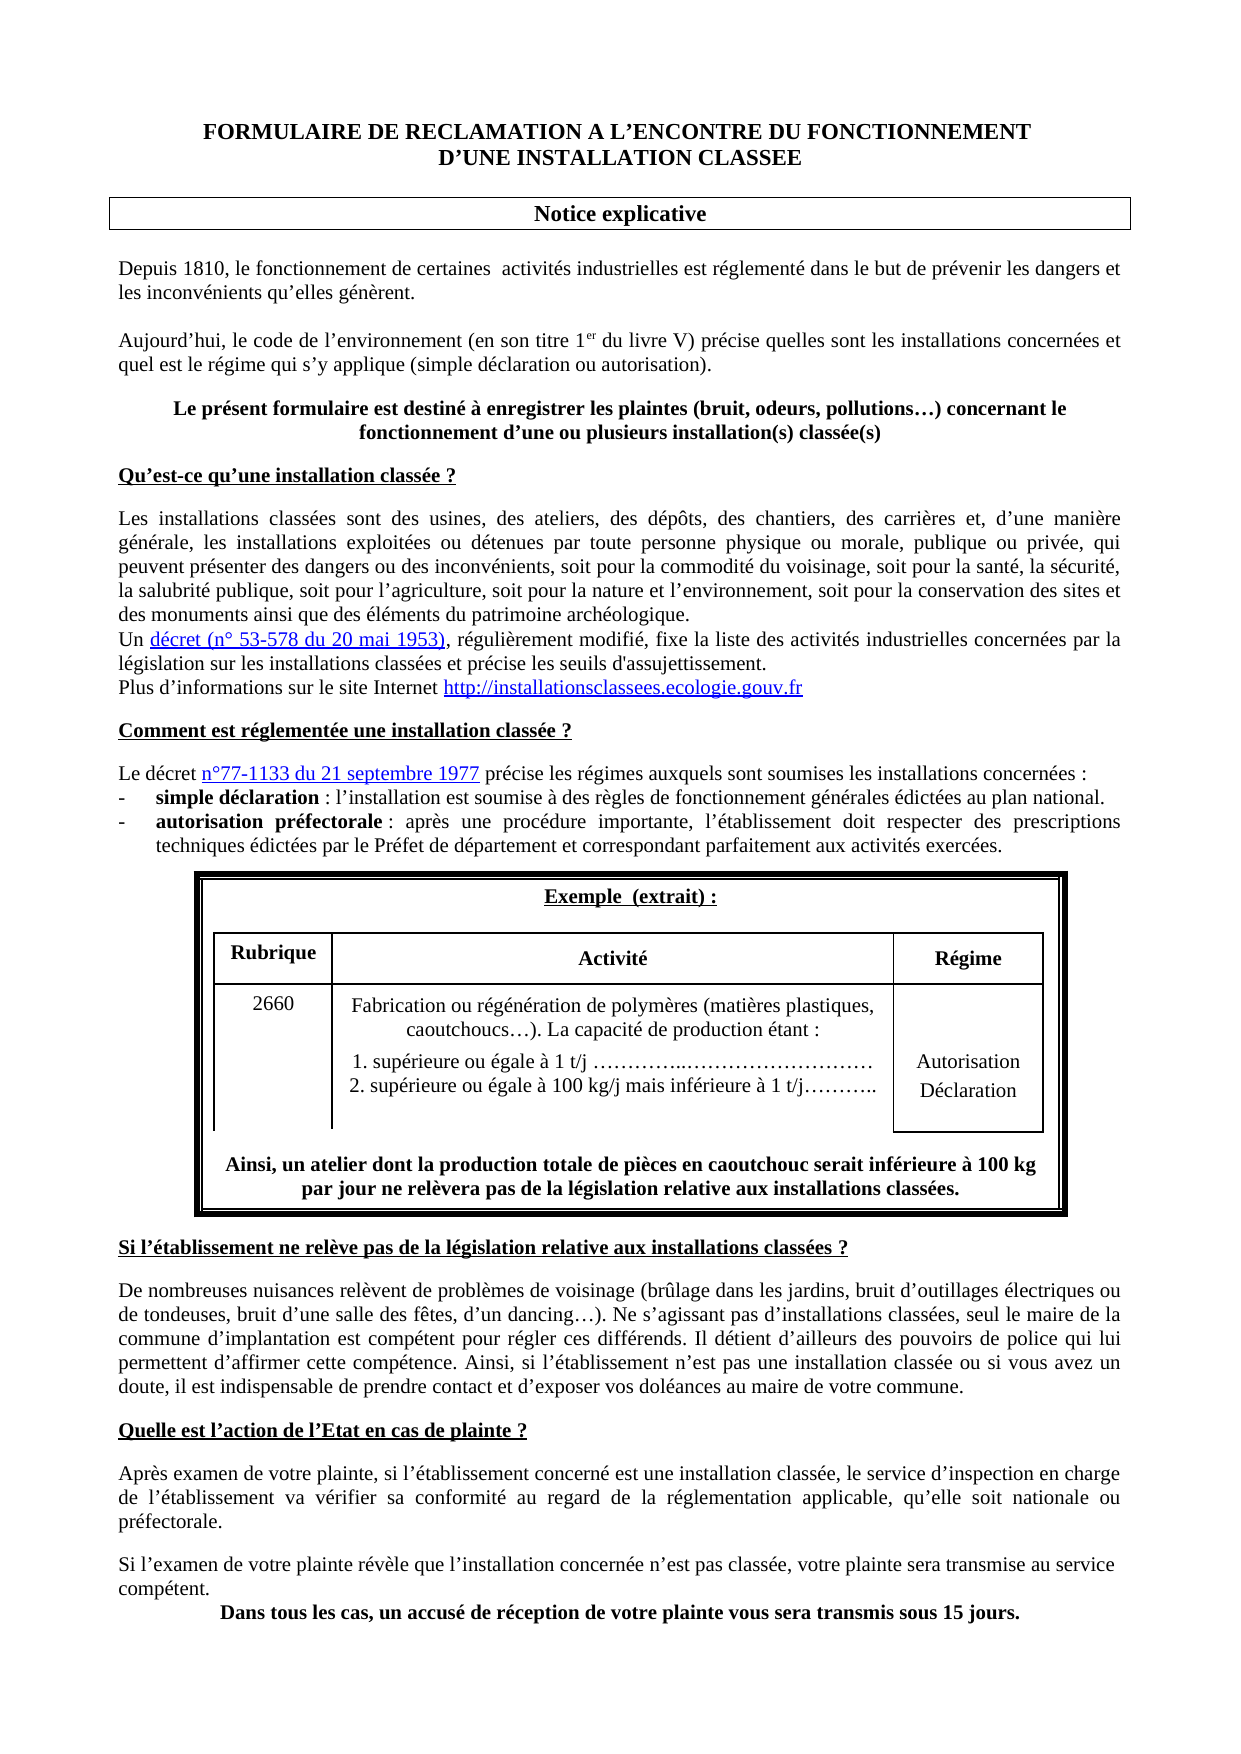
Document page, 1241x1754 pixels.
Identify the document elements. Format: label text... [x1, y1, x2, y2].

list autorisation préfectorale : après une procédure importante, l’établissement doit respecter des prescriptions techniques édictées par le Préfet de département et correspondant parfaitement aux activités exercées. [118, 809, 1122, 857]
text Les installations classées sont des usines, des ateliers, des dépôts, des chantiers, des carrières et, d’une manière générale, les installations exploitées ou détenues par toute personne physique ou morale, publique ou privée, qui peuvent présenter des dangers ou des inconvénients, soit pour la commodité du voisinage, soit pour la santé, la sécurité, la salubrité publique, soit pour l’agriculture, soit pour la nature et l’environnement, soit pour la conservation des sites et des monuments ainsi que des éléments du patrimoine archéologique. [118, 506, 1122, 626]
text Notice explicative [110, 198, 1130, 229]
table_cell Fabrication ou régénération de polymères (matières plastiques, caoutchoucs…). La capacité de production étant : 1. supérieure ou égale à 1 t/j …………..……………………… 2. supérieure ou égale à 100 kg/j mais inférieure à 1 t/j……….. [332, 985, 893, 1131]
text D’UNE INSTALLATION CLASSEE [118, 144, 1122, 171]
text Si l’établissement ne relève pas de la législation relative aux installations classées ? [118, 1235, 1122, 1259]
text Quelle est l’action de l’Etat en cas de plainte ? [118, 1418, 1122, 1442]
text Depuis 1810, le fonctionnement de certaines activités industrielles est réglementé dans le but de prévenir les dangers et les inconvénients qu’elles génèrent. [118, 256, 1122, 304]
text Un décret (n° 53-578 du 20 mai 1953), régulièrement modifié, fixe la liste des activités industrielles concernées par la législation sur les installations classées et précise les seuils d'assujettissement. [118, 626, 1122, 674]
text Exemple (extrait) : [214, 884, 1047, 908]
text Après examen de votre plainte, si l’établissement concerné est une installation classée, le service d’inspection en charge de l’établissement va vérifier sa conformité au regard de la réglementation applicable, qu’elle soit nationale ou préfectorale. [118, 1461, 1122, 1533]
text Le présent formulaire est destiné à enregistrer les plaintes (bruit, odeurs, pollutions…) concernant le fonctionnement d’une ou plusieurs installation(s) classée(s) [118, 396, 1122, 444]
text Le décret n°77-1133 du 21 septembre 1977 précise les régimes auxquels sont soumises les installations concernées : [118, 761, 1122, 785]
table_cell Autorisation Déclaration [894, 985, 1042, 1131]
table_header Activité [333, 934, 893, 983]
table_cell 2660 [215, 985, 332, 1131]
text Qu’est-ce qu’une installation classée ? [118, 463, 1122, 487]
text Si l’examen de votre plainte révèle que l’installation concernée n’est pas classée, votre plainte sera transmise au service compétent. [118, 1552, 1122, 1600]
text Ainsi, un atelier dont la production totale de pièces en caoutchouc serait inférieure à 100 kg par jour ne relèvera pas de la législation relative aux installations classées. [214, 1152, 1047, 1200]
text Plus d’informations sur le site Internet http://installationsclassees.ecologie.gouv.fr [118, 674, 1122, 699]
text Aujourd’hui, le code de l’environnement (en son titre 1er du livre V) précise quelles sont les installations concernées et quel est le régime qui s’y applique (simple déclaration ou autorisation). [118, 328, 1122, 376]
table_header Rubrique [215, 934, 331, 983]
text Dans tous les cas, un accusé de réception de votre plainte vous sera transmis sous 15 jours. [118, 1600, 1122, 1624]
text FORMULAIRE DE RECLAMATION A L’ENCONTRE DU FONCTIONNEMENT [118, 118, 1122, 144]
table_header Régime [894, 934, 1042, 983]
list simple déclaration : l’installation est soumise à des règles de fonctionnement générales édictées au plan national. [118, 785, 1122, 809]
text Comment est réglementée une installation classée ? [118, 718, 1122, 742]
text De nombreuses nuisances relèvent de problèmes de voisinage (brûlage dans les jardins, bruit d’outillages électriques ou de tondeuses, bruit d’une salle des fêtes, d’un dancing…). Ne s’agissant pas d’installations classées, seul le maire de la commune d’implantation est compétent pour régler ces différends. Il détient d’ailleurs des pouvoirs de police qui lui permettent d’affirmer cette compétence. Ainsi, si l’établissement n’est pas une installation classée ou si vous avez un doute, il est indispensable de prendre contact et d’exposer vos doléances au maire de votre commune. [118, 1278, 1122, 1398]
